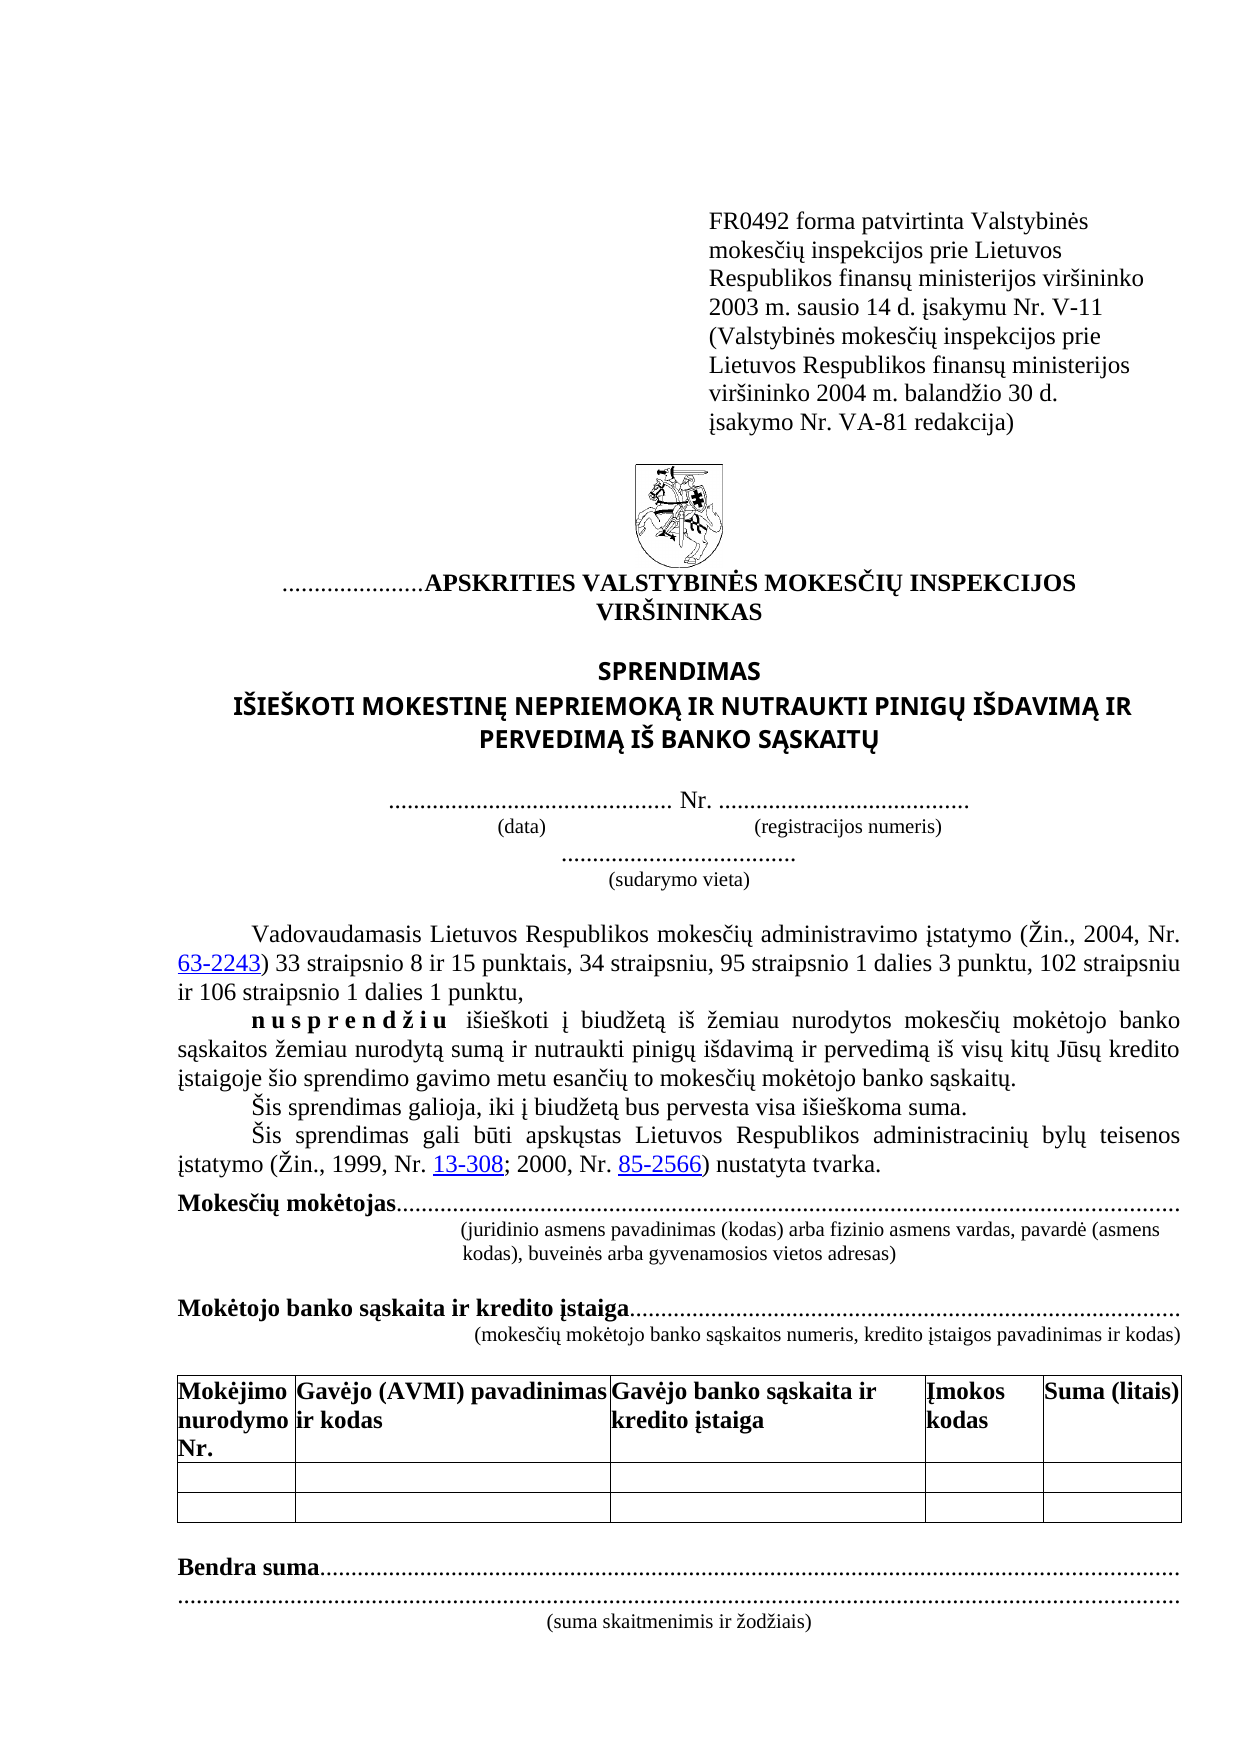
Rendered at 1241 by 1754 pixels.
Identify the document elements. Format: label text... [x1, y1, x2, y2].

text Lietuvos Respublikos finansų ministerijos [177, 350, 1181, 378]
table_cell [611, 1493, 925, 1522]
text (mokesčių mokėtojo banko sąskaitos numeris, kredito įstaigos pavadinimas ir kodas) [177, 1322, 1181, 1346]
table_header Įmokos kodas [926, 1376, 1043, 1462]
text (suma skaitmenimis ir žodžiais) [177, 1609, 1181, 1633]
table_cell [926, 1463, 1043, 1492]
text (Valstybinės mokesčių inspekcijos prie [177, 321, 1181, 350]
text Respublikos finansų ministerijos viršininko [177, 263, 1181, 292]
text (data) (registracijos numeris) [177, 814, 1181, 838]
table_cell [296, 1493, 610, 1522]
table_cell [178, 1493, 295, 1522]
text Šis sprendimas gali būti apskųstas Lietuvos Respublikos administracinių bylų teisenos įstatymo (Žin., 1999, Nr. 13-308; 2000, Nr. 85-2566) nustatyta tvarka. [177, 1121, 1181, 1178]
table_cell [926, 1493, 1043, 1522]
table_header Suma (litais) [1044, 1376, 1181, 1462]
table_header Gavėjo banko sąskaita ir kredito įstaiga [611, 1376, 925, 1462]
text Mokėtojo banko sąskaita ir kredito įstaiga [177, 1293, 1181, 1322]
text Bendra suma [177, 1552, 1181, 1580]
table_cell [1044, 1493, 1181, 1522]
table_cell [178, 1463, 295, 1492]
text APSKRITIES VALSTYBINĖS MOKESČIŲ INSPEKCIJOS [177, 568, 1181, 597]
text VIRŠININKAS [177, 597, 1181, 625]
table_header Mokėjimo nurodymo Nr. [178, 1376, 295, 1462]
text įsakymo Nr. VA-81 redakcija) [177, 407, 1181, 436]
text viršininko 2004 m. balandžio 30 d. [177, 378, 1181, 407]
text Mokesčių mokėtojas [177, 1188, 1181, 1216]
text Nr. [177, 785, 1181, 814]
text Šis sprendimas galioja, iki į biudžetą bus pervesta visa išieškoma suma. [177, 1092, 1181, 1121]
text mokesčių inspekcijos prie Lietuvos [177, 235, 1181, 263]
text IŠIEŠKOTI MOKESTINĘ NEPRIEMOKĄ IR NUTRAUKTI PINIGŲ IŠDAVIMĄ IR PERVEDIMĄ IŠ BANKO SĄSKAITŲ [177, 688, 1181, 756]
table_cell [296, 1463, 610, 1492]
table_cell [1044, 1463, 1181, 1492]
text (sudarymo vieta) [177, 867, 1181, 891]
text 2003 m. sausio 14 d. įsakymu Nr. V-11 [177, 292, 1181, 321]
text SPRENDIMAS [177, 654, 1181, 688]
text FR0492 forma patvirtinta Valstybinės [177, 206, 1181, 235]
text nusprendžiu išieškoti į biudžetą iš žemiau nurodytos mokesčių mokėtojo banko sąskaitos žemiau nurodytą sumą ir nutraukti pinigų išdavimą ir pervedimą iš visų kitų Jūsų kredito įstaigoje šio sprendimo gavimo metu esančių to mokesčių mokėtojo banko sąskaitų. [177, 1006, 1181, 1092]
text (juridinio asmens pavadinimas (kodas) arba fizinio asmens vardas, pavardė (asmens kodas), buveinės arba gyvenamosios vietos adresas) [177, 1216, 1181, 1264]
text Vadovaudamasis Lietuvos Respublikos mokesčių administravimo įstatymo (Žin., 2004, Nr. 63-2243) 33 straipsnio 8 ir 15 punktais, 34 straipsniu, 95 straipsnio 1 dalies 3 punktu, 102 straipsniu ir 106 straipsnio 1 dalies 1 punktu, [177, 919, 1181, 1006]
table_header Gavėjo (AVMI) pavadinimas ir kodas [296, 1376, 610, 1462]
table_cell [611, 1463, 925, 1492]
